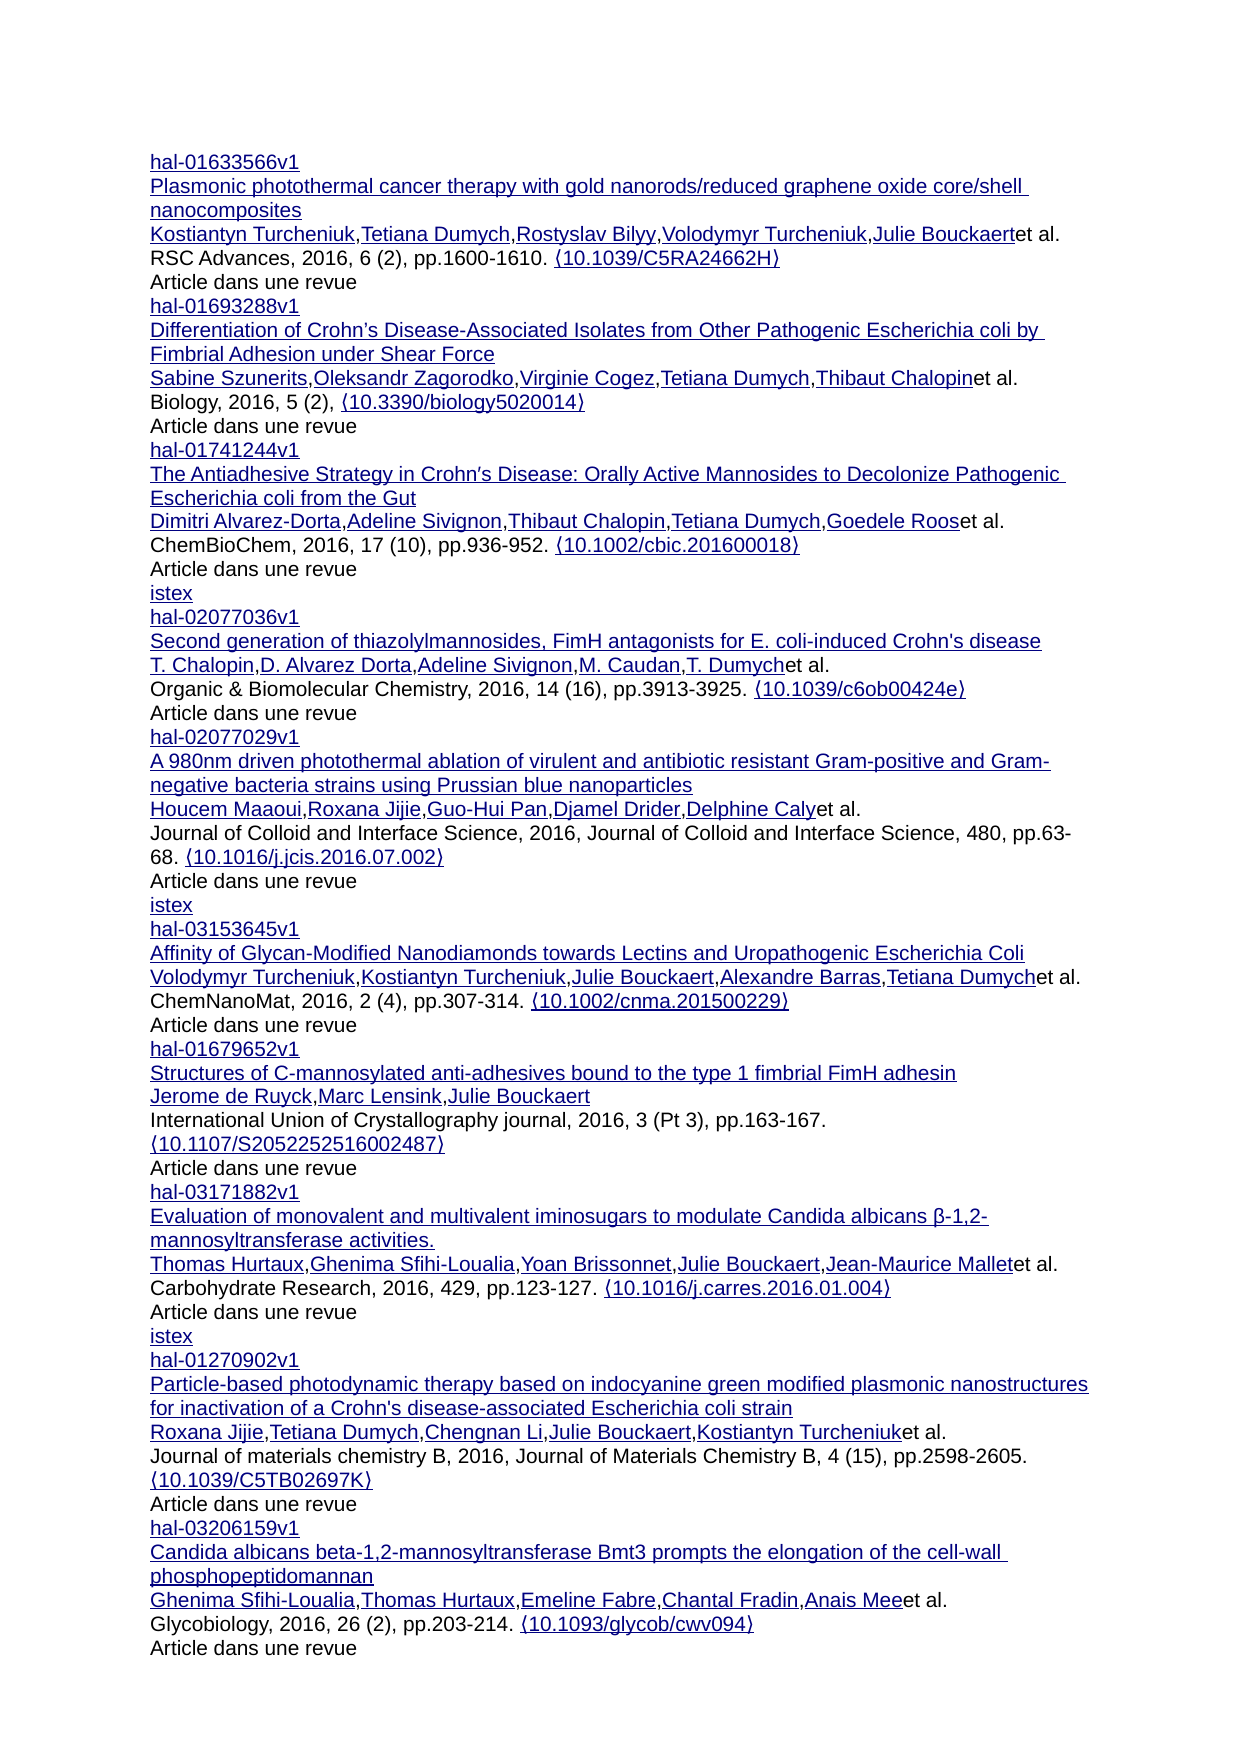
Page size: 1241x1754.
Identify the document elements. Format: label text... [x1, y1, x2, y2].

table_cell Second generation of thiazolylmannosides, FimH antagonists for E. coli-induced Crohn's disease T. Chalopin,D. Alvarez Dorta,Adeline Sivignon,M. Caudan,T. Dumychet al. Organic & Biomolecular Chemistry, 2016, 14 (16), pp.3913-3925. ⟨10.1039/c6ob00424e⟩ Article dans une revue hal-02077029v1 [150, 629, 1090, 749]
table_cell Differentiation of Crohn’s Disease-Associated Isolates from Other Pathogenic Escherichia coli by Fimbrial Adhesion under Shear Force Sabine Szunerits,Oleksandr Zagorodko,Virginie Cogez,Tetiana Dumych,Thibaut Chalopinet al. Biology, 2016, 5 (2), ⟨10.3390/biology5020014⟩ Article dans une revue hal-01741244v1 [150, 318, 1090, 461]
table_cell Structures of C-mannosylated anti-adhesives bound to the type 1 fimbrial FimH adhesin Jerome de Ruyck,Marc Lensink,Julie Bouckaert International Union of Crystallography journal, 2016, 3 (Pt 3), pp.163-167. ⟨10.1107/S2052252516002487⟩ Article dans une revue hal-03171882v1 [150, 1060, 1090, 1204]
table_cell Candida albicans beta-1,2-mannosyltransferase Bmt3 prompts the elongation of the cell-wall phosphopeptidomannan Ghenima Sfihi-Loualia,Thomas Hurtaux,Emeline Fabre,Chantal Fradin,Anais Meeet al. Glycobiology, 2016, 26 (2), pp.203-214. ⟨10.1093/glycob/cwv094⟩ Article dans une revue [150, 1540, 1090, 1659]
table_cell Plasmonic photothermal cancer therapy with gold nanorods/reduced graphene oxide core/shell nanocomposites Kostiantyn Turcheniuk,Tetiana Dumych,Rostyslav Bilyy,Volodymyr Turcheniuk,Julie Bouckaertet al. RSC Advances, 2016, 6 (2), pp.1600-1610. ⟨10.1039/C5RA24662H⟩ Article dans une revue hal-01693288v1 [150, 174, 1090, 318]
table_cell Evaluation of monovalent and multivalent iminosugars to modulate Candida albicans β-1,2-mannosyltransferase activities. Thomas Hurtaux,Ghenima Sfihi-Loualia,Yoan Brissonnet,Julie Bouckaert,Jean-Maurice Malletet al. Carbohydrate Research, 2016, 429, pp.123-127. ⟨10.1016/j.carres.2016.01.004⟩ Article dans une revue istex hal-01270902v1 [150, 1204, 1090, 1372]
table_cell hal-01633566v1 [150, 150, 1090, 174]
table_cell Particle-based photodynamic therapy based on indocyanine green modified plasmonic nanostructures for inactivation of a Crohn's disease-associated Escherichia coli strain Roxana Jijie,Tetiana Dumych,Chengnan Li,Julie Bouckaert,Kostiantyn Turcheniuket al. Journal of materials chemistry‎ B, 2016, Journal of Materials Chemistry B, 4 (15), pp.2598-2605. ⟨10.1039/C5TB02697K⟩ Article dans une revue hal-03206159v1 [150, 1372, 1090, 1539]
table_cell The Antiadhesive Strategy in Crohn′s Disease: Orally Active Mannosides to Decolonize Pathogenic Escherichia coli from the Gut Dimitri Alvarez-Dorta,Adeline Sivignon,Thibaut Chalopin,Tetiana Dumych,Goedele Rooset al. ChemBioChem, 2016, 17 (10), pp.936-952. ⟨10.1002/cbic.201600018⟩ Article dans une revue istex hal-02077036v1 [150, 461, 1090, 629]
table_cell Affinity of Glycan-Modified Nanodiamonds towards Lectins and Uropathogenic Escherichia Coli Volodymyr Turcheniuk,Kostiantyn Turcheniuk,Julie Bouckaert,Alexandre Barras,Tetiana Dumychet al. ChemNanoMat, 2016, 2 (4), pp.307-314. ⟨10.1002/cnma.201500229⟩ Article dans une revue hal-01679652v1 [150, 941, 1090, 1060]
table_cell A 980nm driven photothermal ablation of virulent and antibiotic resistant Gram-positive and Gram-negative bacteria strains using Prussian blue nanoparticles Houcem Maaoui,Roxana Jijie,Guo-Hui Pan,Djamel Drider,Delphine Calyet al. Journal of Colloid and Interface Science, 2016, Journal of Colloid and Interface Science, 480, pp.63-68. ⟨10.1016/j.jcis.2016.07.002⟩ Article dans une revue istex hal-03153645v1 [150, 749, 1090, 941]
